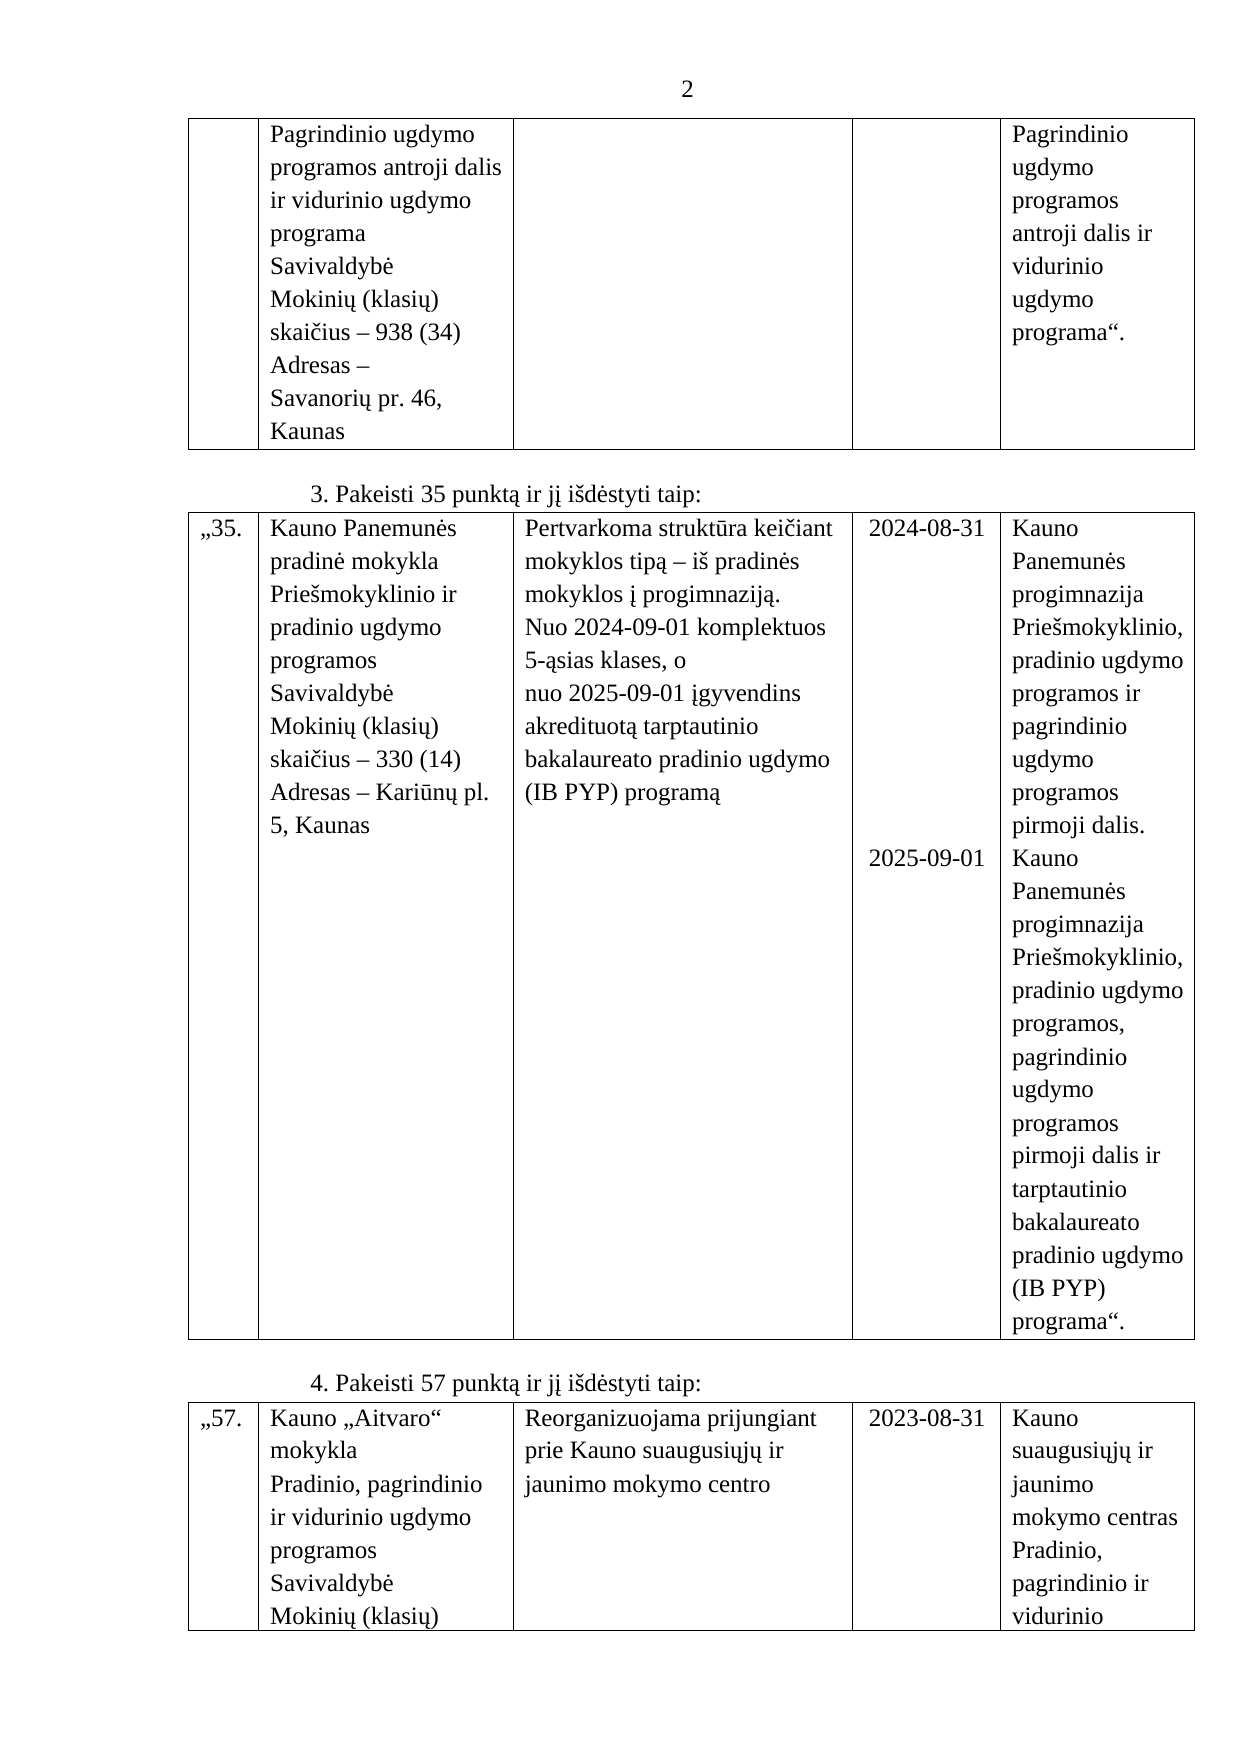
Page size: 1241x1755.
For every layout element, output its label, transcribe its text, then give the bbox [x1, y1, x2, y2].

table_header [189, 119, 258, 449]
table_header Reorganizuojama prijungiant prie Kauno suaugusiųjų ir jaunimo mokymo centro [514, 1403, 852, 1629]
table_header Pagrindinio ugdymo programos antroji dalis ir vidurinio ugdymo programa Savivaldybė Mokinių (klasių) skaičius – 938 (34) Adresas – Savanorių pr. 46, Kaunas [259, 119, 513, 449]
table_header Pertvarkoma struktūra keičiant mokyklos tipą – iš pradinės mokyklos į progimnaziją. Nuo 2024-09-01 komplektuos 5-ąsias klases, o nuo 2025-09-01 įgyvendins akredituotą tarptautinio bakalaureato pradinio ugdymo (IB PYP) programą [514, 513, 852, 1339]
table_header Kauno Panemunės progimnazija Priešmokyklinio, pradinio ugdymo programos ir pagrindinio ugdymo programos pirmoji dalis. Kauno Panemunės progimnazija Priešmokyklinio, pradinio ugdymo programos, pagrindinio ugdymo programos pirmoji dalis ir tarptautinio bakalaureato pradinio ugdymo (IB PYP) programa“. [1001, 513, 1194, 1339]
table_header Kauno Panemunės pradinė mokykla Priešmokyklinio ir pradinio ugdymo programos Savivaldybė Mokinių (klasių) skaičius – 330 (14) Adresas – Kariūnų pl. 5, Kaunas [259, 513, 513, 1339]
table_header Kauno „Aitvaro“ mokykla Pradinio, pagrindinio ir vidurinio ugdymo programos Savivaldybė Mokinių (klasių) [259, 1403, 513, 1629]
table_header Kauno suaugusiųjų ir jaunimo mokymo centras Pradinio, pagrindinio ir vidurinio [1001, 1403, 1194, 1629]
table_header 2023-08-31 [853, 1403, 1000, 1629]
table_header Pagrindinio ugdymo programos antroji dalis ir vidurinio ugdymo programa“. [1001, 119, 1194, 449]
table_header [853, 119, 1000, 449]
text 3. Pakeisti 35 punktą ir jį išdėstyti taip: [310, 479, 1198, 508]
text 4. Pakeisti 57 punktą ir jį išdėstyti taip: [310, 1368, 1198, 1397]
table_header „35. [189, 513, 258, 1339]
table_header „57. [189, 1403, 258, 1629]
table_header 2024-08-31 2025-09-01 [853, 513, 1000, 1339]
table_header [514, 119, 852, 449]
